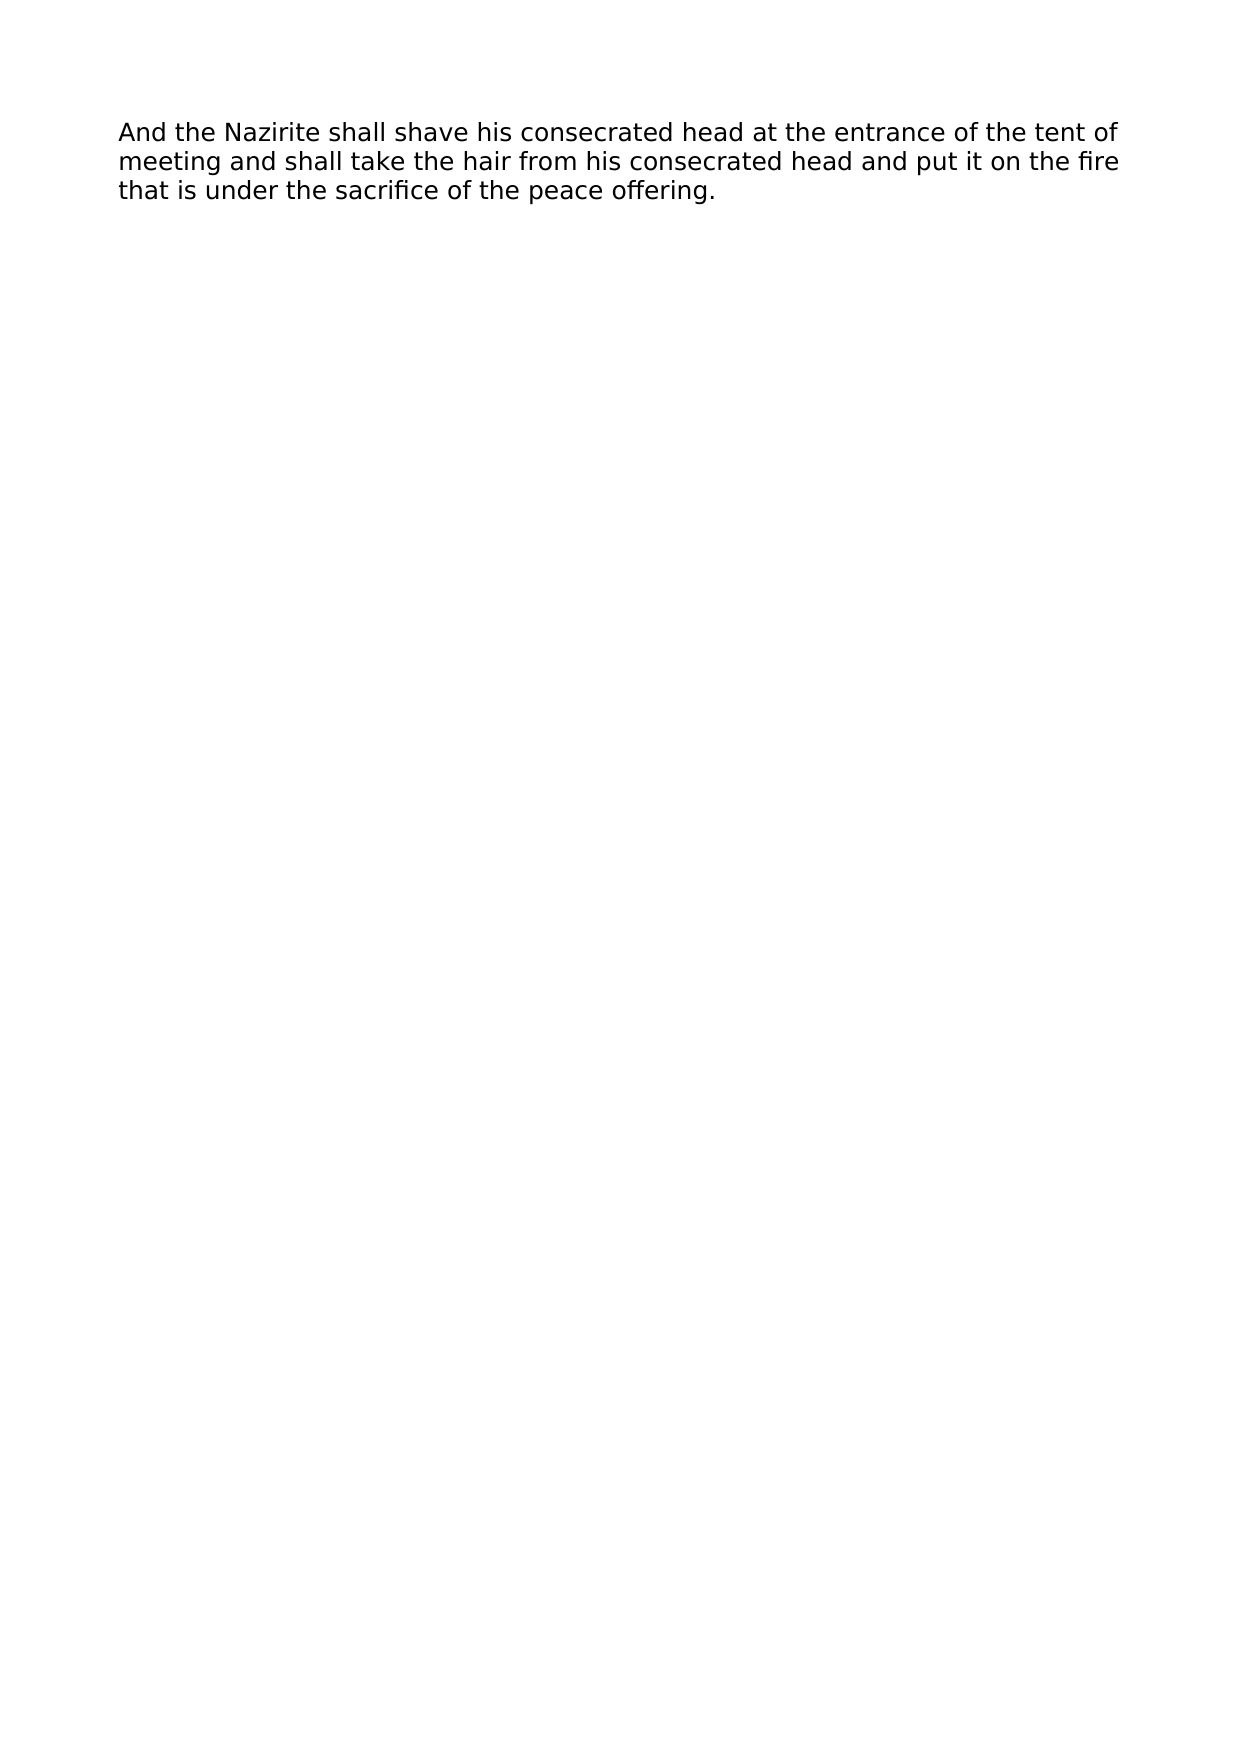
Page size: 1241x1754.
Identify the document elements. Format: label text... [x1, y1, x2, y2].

text And the Nazirite shall shave his consecrated head at the entrance of the tent of meeting and shall take the hair from his consecrated head and put it on the fire that is under the sacrifice of the peace offering. [118, 118, 1122, 206]
